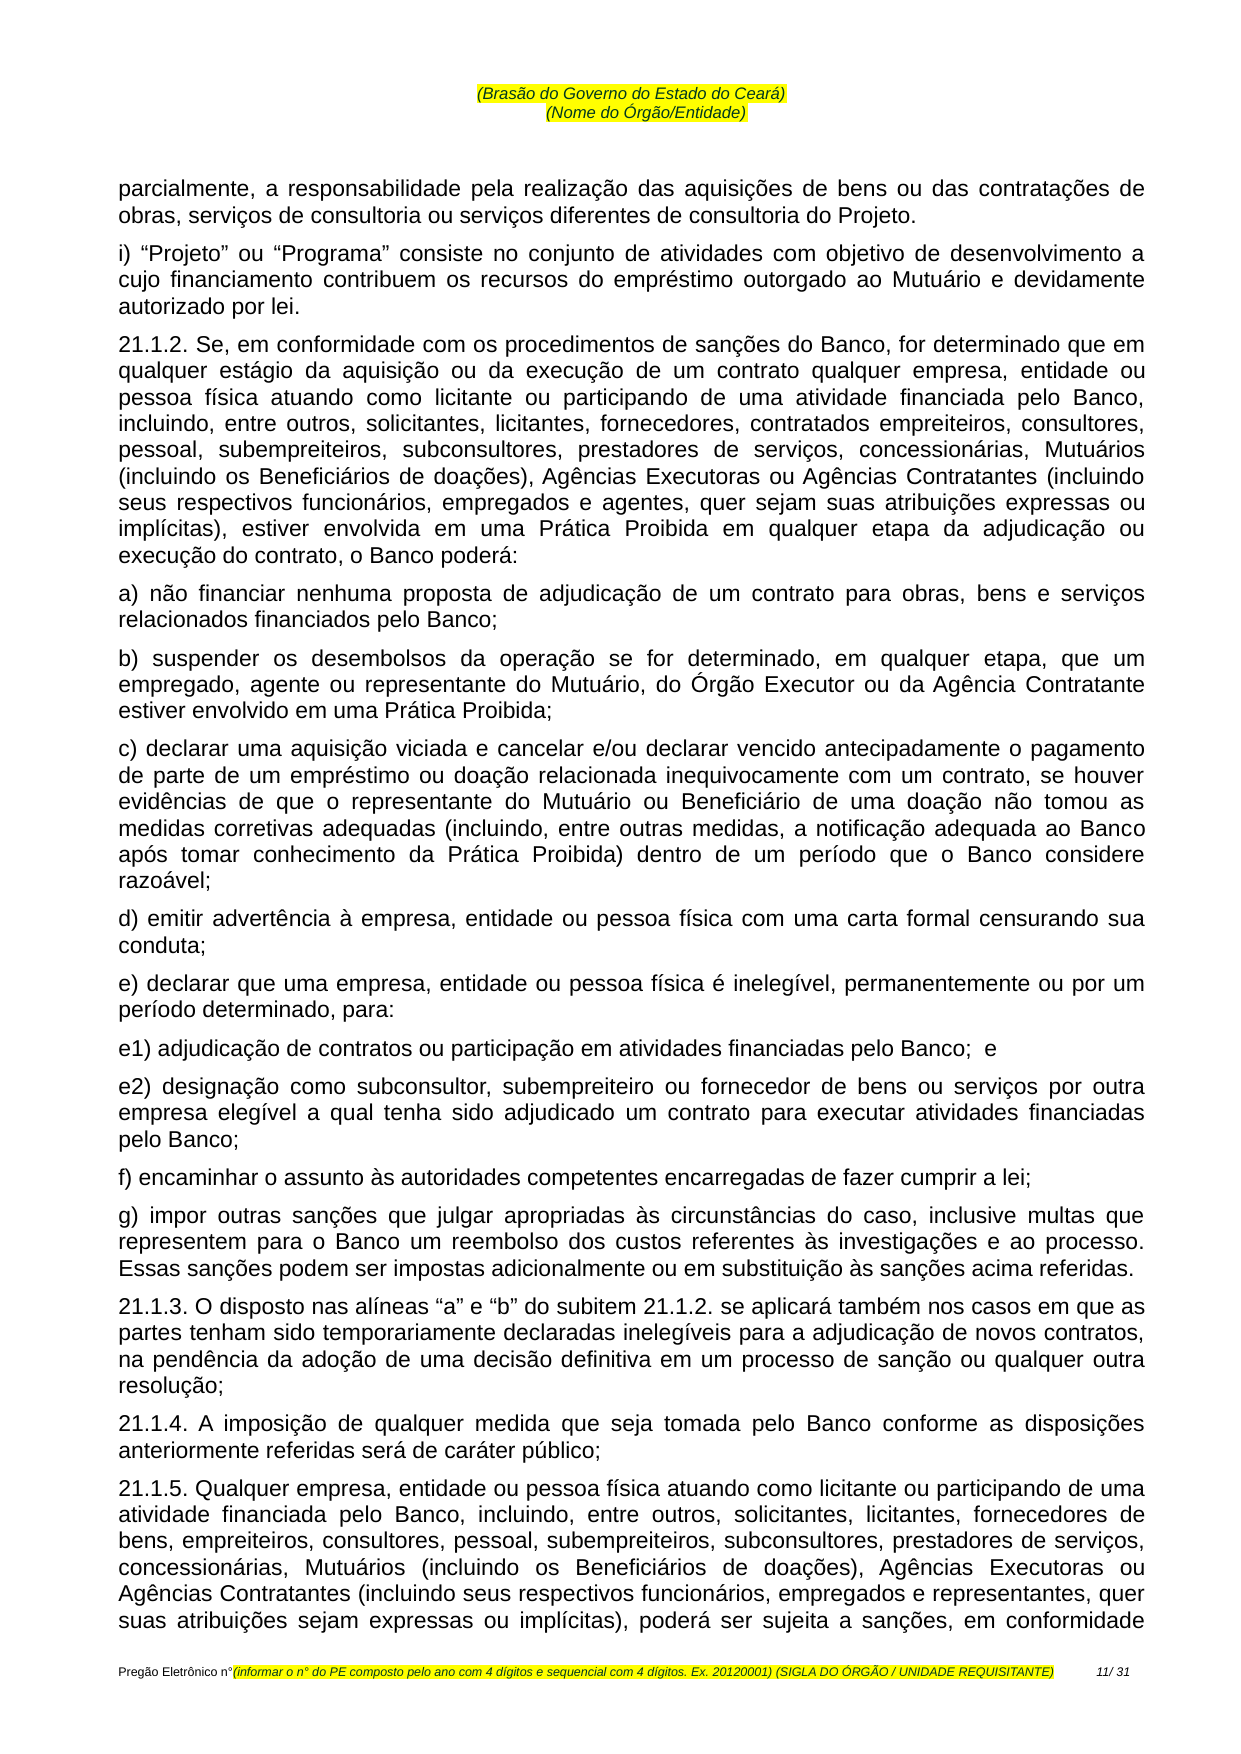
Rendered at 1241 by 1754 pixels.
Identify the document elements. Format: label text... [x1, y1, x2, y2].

text parcialmente, a responsabilidade pela realização das aquisições de bens ou das contratações de obras, serviços de consultoria ou serviços diferentes de consultoria do Projeto. [118, 175, 1146, 228]
text i) “Projeto” ou “Programa” consiste no conjunto de atividades com objetivo de desenvolvimento a cujo financiamento contribuem os recursos do empréstimo outorgado ao Mutuário e devidamente autorizado por lei. [118, 240, 1146, 319]
text d) emitir advertência à empresa, entidade ou pessoa física com uma carta formal censurando sua conduta; [118, 905, 1146, 958]
text 21.1.3. O disposto nas alíneas “a” e “b” do subitem 21.1.2. se aplicará também nos casos em que as partes tenham sido temporariamente declaradas inelegíveis para a adjudicação de novos contratos, na pendência da adoção de uma decisão definitiva em um processo de sanção ou qualquer outra resolução; [118, 1293, 1146, 1398]
text 21.1.5. Qualquer empresa, entidade ou pessoa física atuando como licitante ou participando de uma atividade financiada pelo Banco, incluindo, entre outros, solicitantes, licitantes, fornecedores de bens, empreiteiros, consultores, pessoal, subempreiteiros, subconsultores, prestadores de serviços, concessionárias, Mutuários (incluindo os Beneficiários de doações), Agências Executoras ou Agências Contratantes (incluindo seus respectivos funcionários, empregados e representantes, quer suas atribuições sejam expressas ou implícitas), poderá ser sujeita a sanções, em conformidade [118, 1475, 1146, 1633]
text 21.1.4. A imposição de qualquer medida que seja tomada pelo Banco conforme as disposições anteriormente referidas será de caráter público; [118, 1410, 1146, 1463]
text a) não financiar nenhuma proposta de adjudicação de um contrato para obras, bens e serviços relacionados financiados pelo Banco; [118, 580, 1146, 633]
text e1) adjudicação de contratos ou participação em atividades financiadas pelo Banco; e [118, 1034, 1146, 1061]
text b) suspender os desembolsos da operação se for determinado, em qualquer etapa, que um empregado, agente ou representante do Mutuário, do Órgão Executor ou da Agência Contratante estiver envolvido em uma Prática Proibida; [118, 644, 1146, 723]
text 21.1.2. Se, em conformidade com os procedimentos de sanções do Banco, for determinado que em qualquer estágio da aquisição ou da execução de um contrato qualquer empresa, entidade ou pessoa física atuando como licitante ou participando de uma atividade financiada pelo Banco, incluindo, entre outros, solicitantes, licitantes, fornecedores, contratados empreiteiros, consultores, pessoal, subempreiteiros, subconsultores, prestadores de serviços, concessionárias, Mutuários (incluindo os Beneficiários de doações), Agências Executoras ou Agências Contratantes (incluindo seus respectivos funcionários, empregados e agentes, quer sejam suas atribuições expressas ou implícitas), estiver envolvida em uma Prática Proibida em qualquer etapa da adjudicação ou execução do contrato, o Banco poderá: [118, 331, 1146, 568]
text e) declarar que uma empresa, entidade ou pessoa física é inelegível, permanentemente ou por um período determinado, para: [118, 970, 1146, 1023]
text c) declarar uma aquisição viciada e cancelar e/ou declarar vencido antecipadamente o pagamento de parte de um empréstimo ou doação relacionada inequivocamente com um contrato, se houver evidências de que o representante do Mutuário ou Beneficiário de uma doação não tomou as medidas corretivas adequadas (incluindo, entre outras medidas, a notificação adequada ao Banco após tomar conhecimento da Prática Proibida) dentro de um período que o Banco considere razoável; [118, 735, 1146, 893]
text e2) designação como subconsultor, subempreiteiro ou fornecedor de bens ou serviços por outra empresa elegível a qual tenha sido adjudicado um contrato para executar atividades financiadas pelo Banco; [118, 1073, 1146, 1152]
text g) impor outras sanções que julgar apropriadas às circunstâncias do caso, inclusive multas que representem para o Banco um reembolso dos custos referentes às investigações e ao processo. Essas sanções podem ser impostas adicionalmente ou em substituição às sanções acima referidas. [118, 1202, 1146, 1281]
text f) encaminhar o assunto às autoridades competentes encarregadas de fazer cumprir a lei; [118, 1164, 1146, 1190]
